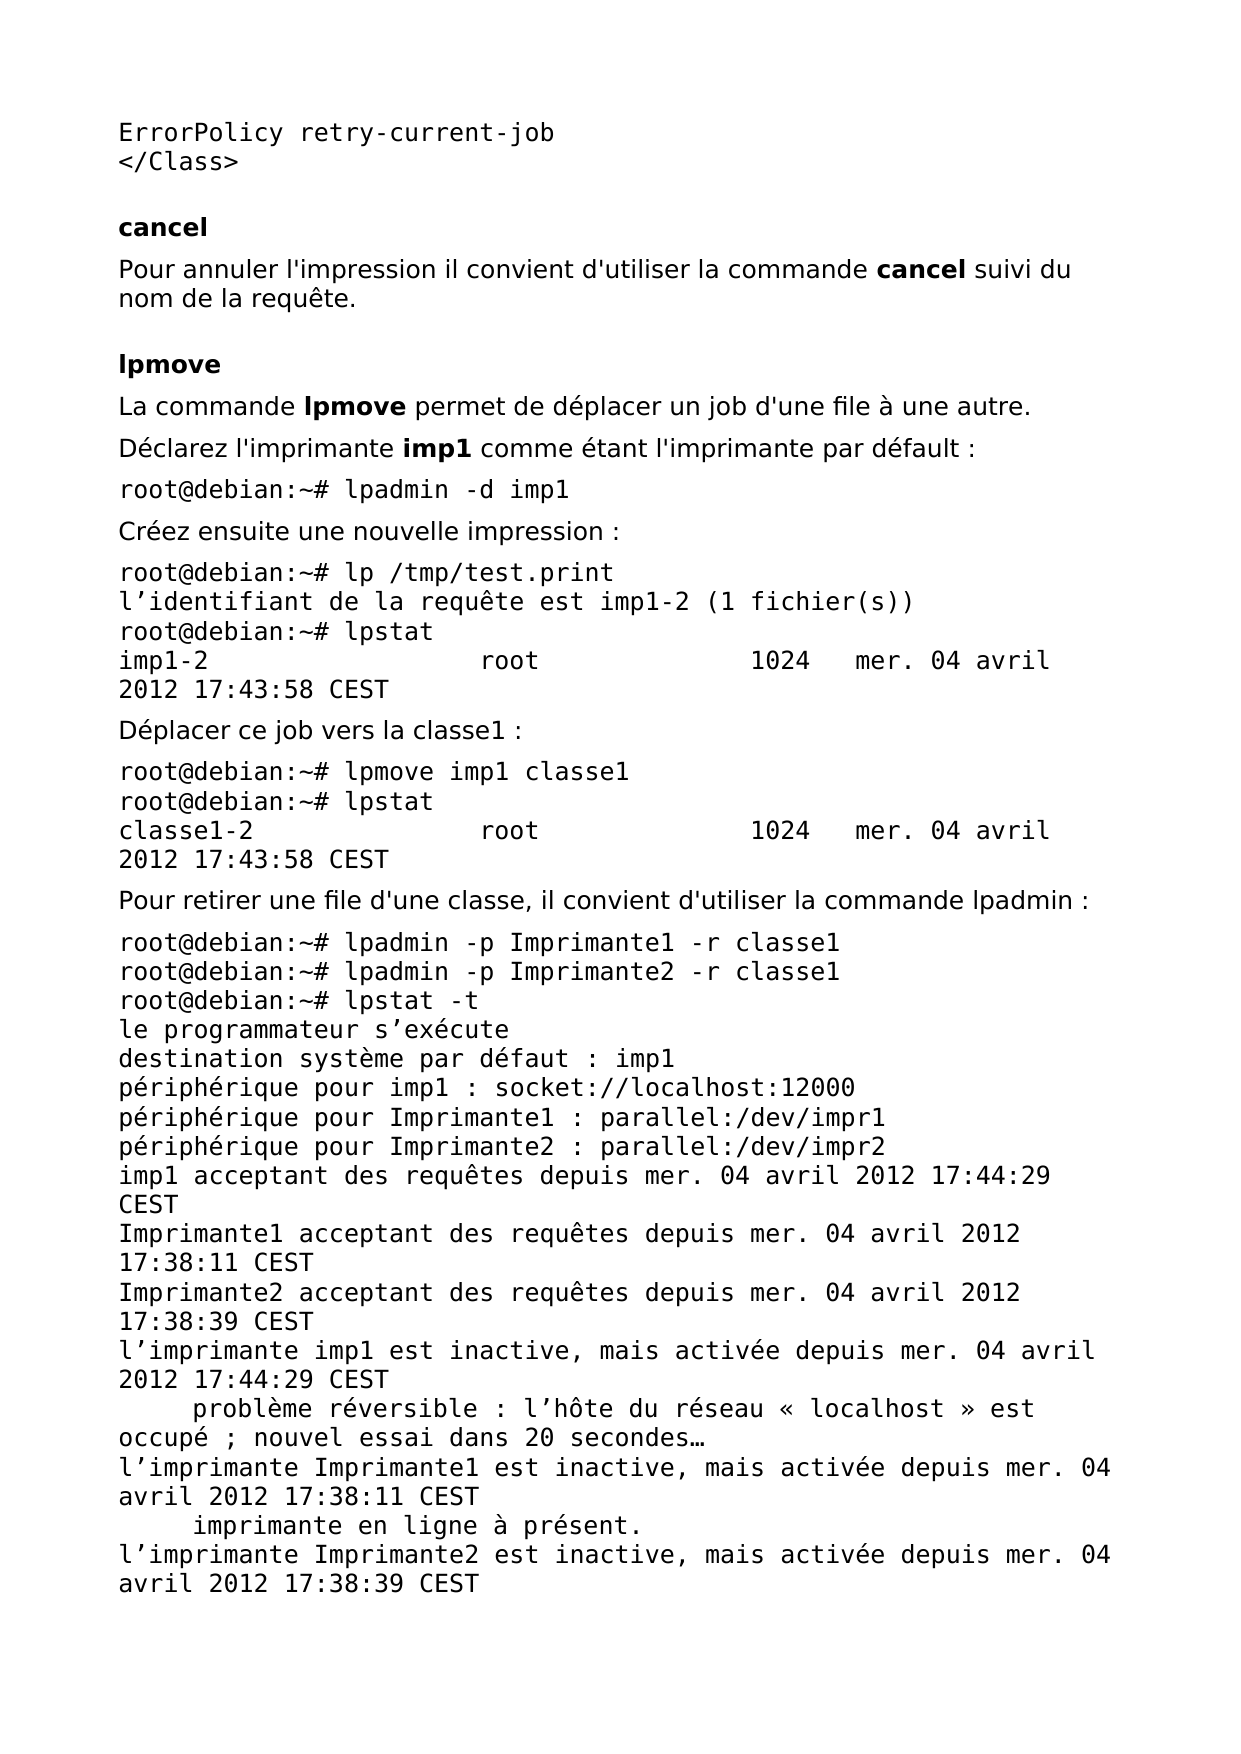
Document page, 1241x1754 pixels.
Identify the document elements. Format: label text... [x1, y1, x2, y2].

text Créez ensuite une nouvelle impression : [118, 517, 1122, 546]
subtitle lpmove [118, 351, 1122, 380]
text Pour annuler l'impression il convient d'utiliser la commande cancel suivi du nom de la requête. [118, 255, 1122, 313]
text Pour retirer une file d'une classe, il convient d'utiliser la commande lpadmin : [118, 886, 1122, 915]
text root@debian:~# lpmove imp1 classe1 root@debian:~# lpstat classe1-2 root 1024 mer. 04 avril 2012 17:43:58 CEST [118, 758, 1122, 874]
subtitle cancel [118, 213, 1122, 242]
text La commande lpmove permet de déplacer un job d'une file à une autre. [118, 392, 1122, 422]
text root@debian:~# lpadmin -p Imprimante1 -r classe1 root@debian:~# lpadmin -p Imprimante2 -r classe1 root@debian:~# lpstat -t le programmateur s’exécute destination système par défaut : imp1 périphérique pour imp1 : socket://localhost:12000 périphérique pour Imprimante1 : parallel:/dev/impr1 périphérique pour Imprimante2 : parallel:/dev/impr2 imp1 acceptant des requêtes depuis mer. 04 avril 2012 17:44:29 CEST Imprimante1 acceptant des requêtes depuis mer. 04 avril 2012 17:38:11 CEST Imprimante2 acceptant des requêtes depuis mer. 04 avril 2012 17:38:39 CEST l’imprimante imp1 est inactive, mais activée depuis mer. 04 avril 2012 17:44:29 CEST problème réversible : l’hôte du réseau « localhost » est occupé ; nouvel essai dans 20 secondes… l’imprimante Imprimante1 est inactive, mais activée depuis mer. 04 avril 2012 17:38:11 CEST imprimante en ligne à présent. l’imprimante Imprimante2 est inactive, mais activée depuis mer. 04 avril 2012 17:38:39 CEST [118, 928, 1122, 1598]
text root@debian:~# lp /tmp/test.print l’identifiant de la requête est imp1-2 (1 fichier(s)) root@debian:~# lpstat imp1-2 root 1024 mer. 04 avril 2012 17:43:58 CEST [118, 558, 1122, 704]
text Déclarez l'imprimante imp1 comme étant l'imprimante par défault : [118, 434, 1122, 463]
text ErrorPolicy retry-current-job </Class> [118, 118, 1122, 176]
text root@debian:~# lpadmin -d imp1 [118, 476, 1122, 505]
text Déplacer ce job vers la classe1 : [118, 716, 1122, 745]
